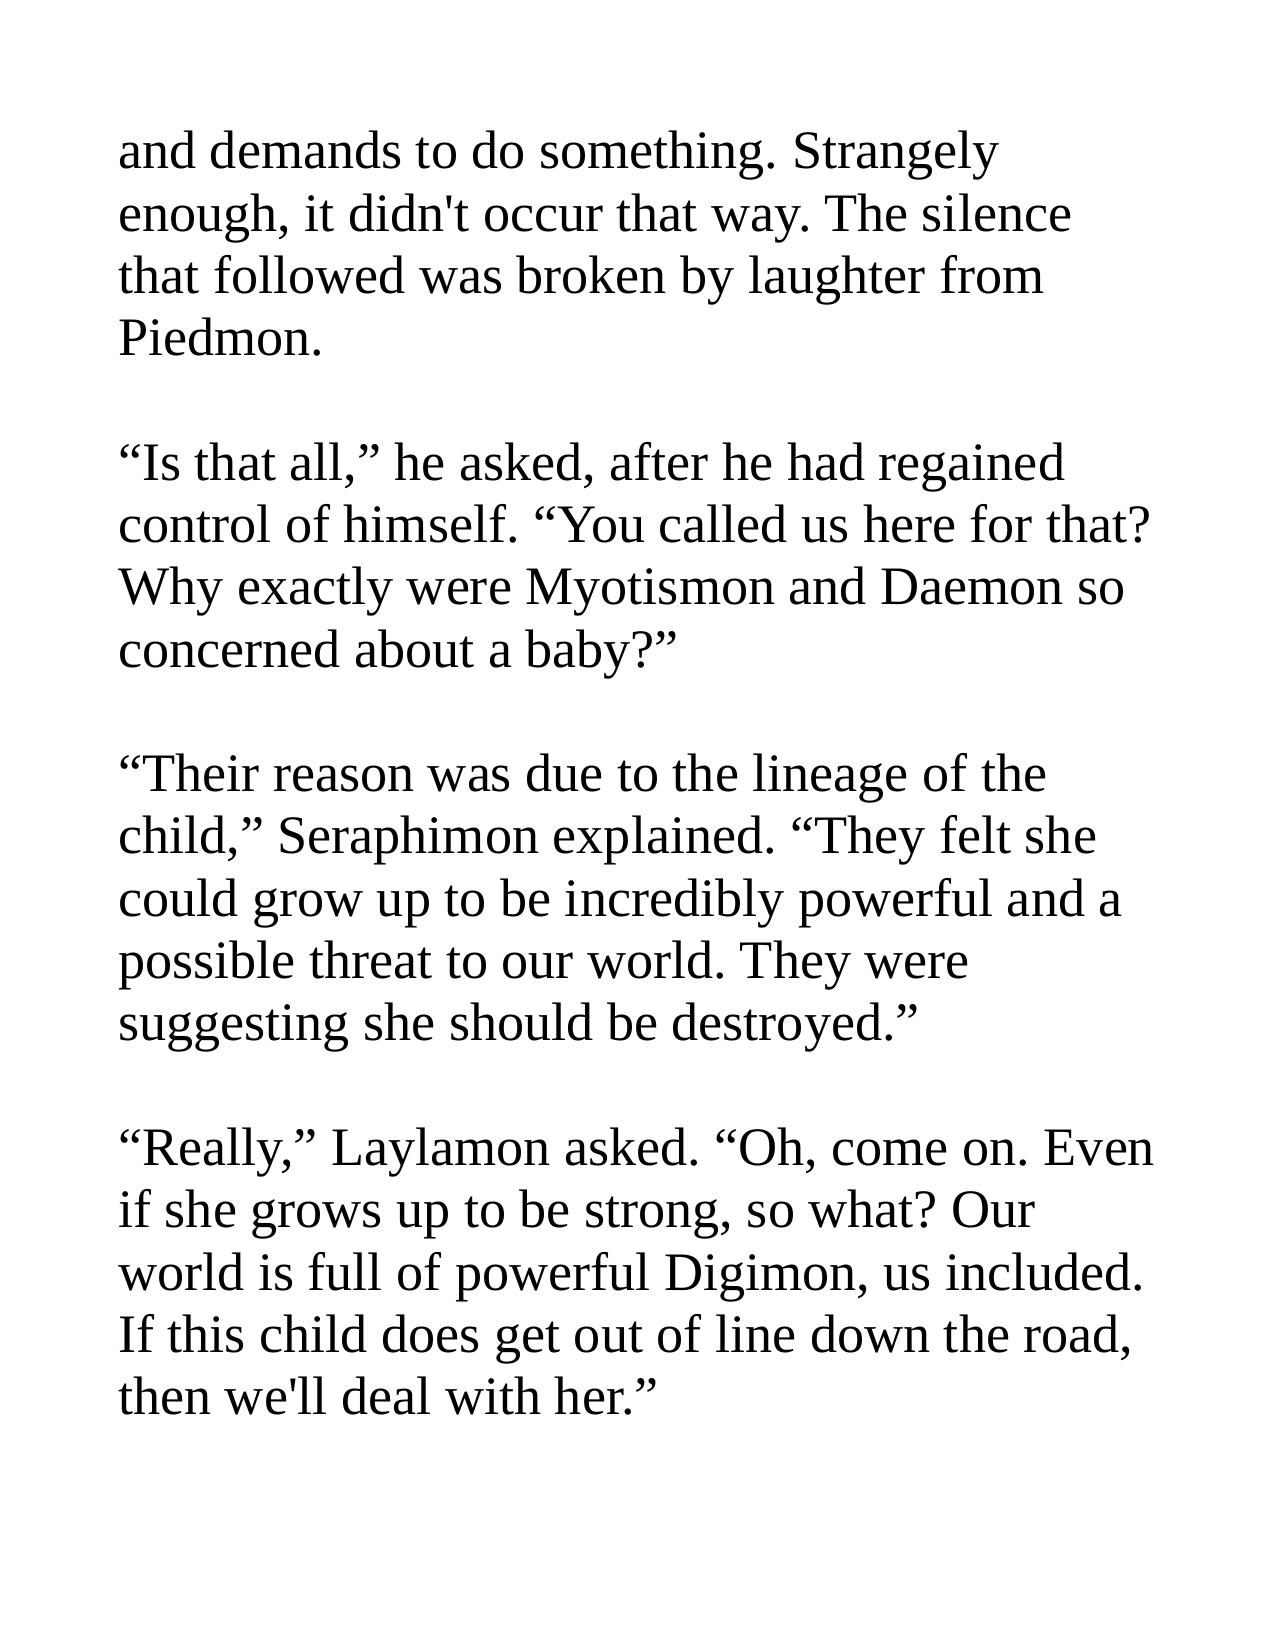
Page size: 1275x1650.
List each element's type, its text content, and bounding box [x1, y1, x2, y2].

text “Really,” Laylamon asked. “Oh, come on. Even if she grows up to be strong, so what? Our world is full of powerful Digimon, us included. If this child does get out of line down the road, then we'll deal with her.” [118, 1115, 1157, 1426]
text and demands to do something. Strangely enough, it didn't occur that way. The silence that followed was broken by laughter from Piedmon. [118, 118, 1157, 367]
text “Their reason was due to the lineage of the child,” Seraphimon explained. “They felt she could grow up to be incredibly powerful and a possible threat to our world. They were suggesting she should be destroyed.” [118, 741, 1157, 1052]
text “Is that all,” he asked, after he had regained control of himself. “You called us here for that? Why exactly were Myotismon and Daemon so concerned about a baby?” [118, 429, 1157, 679]
